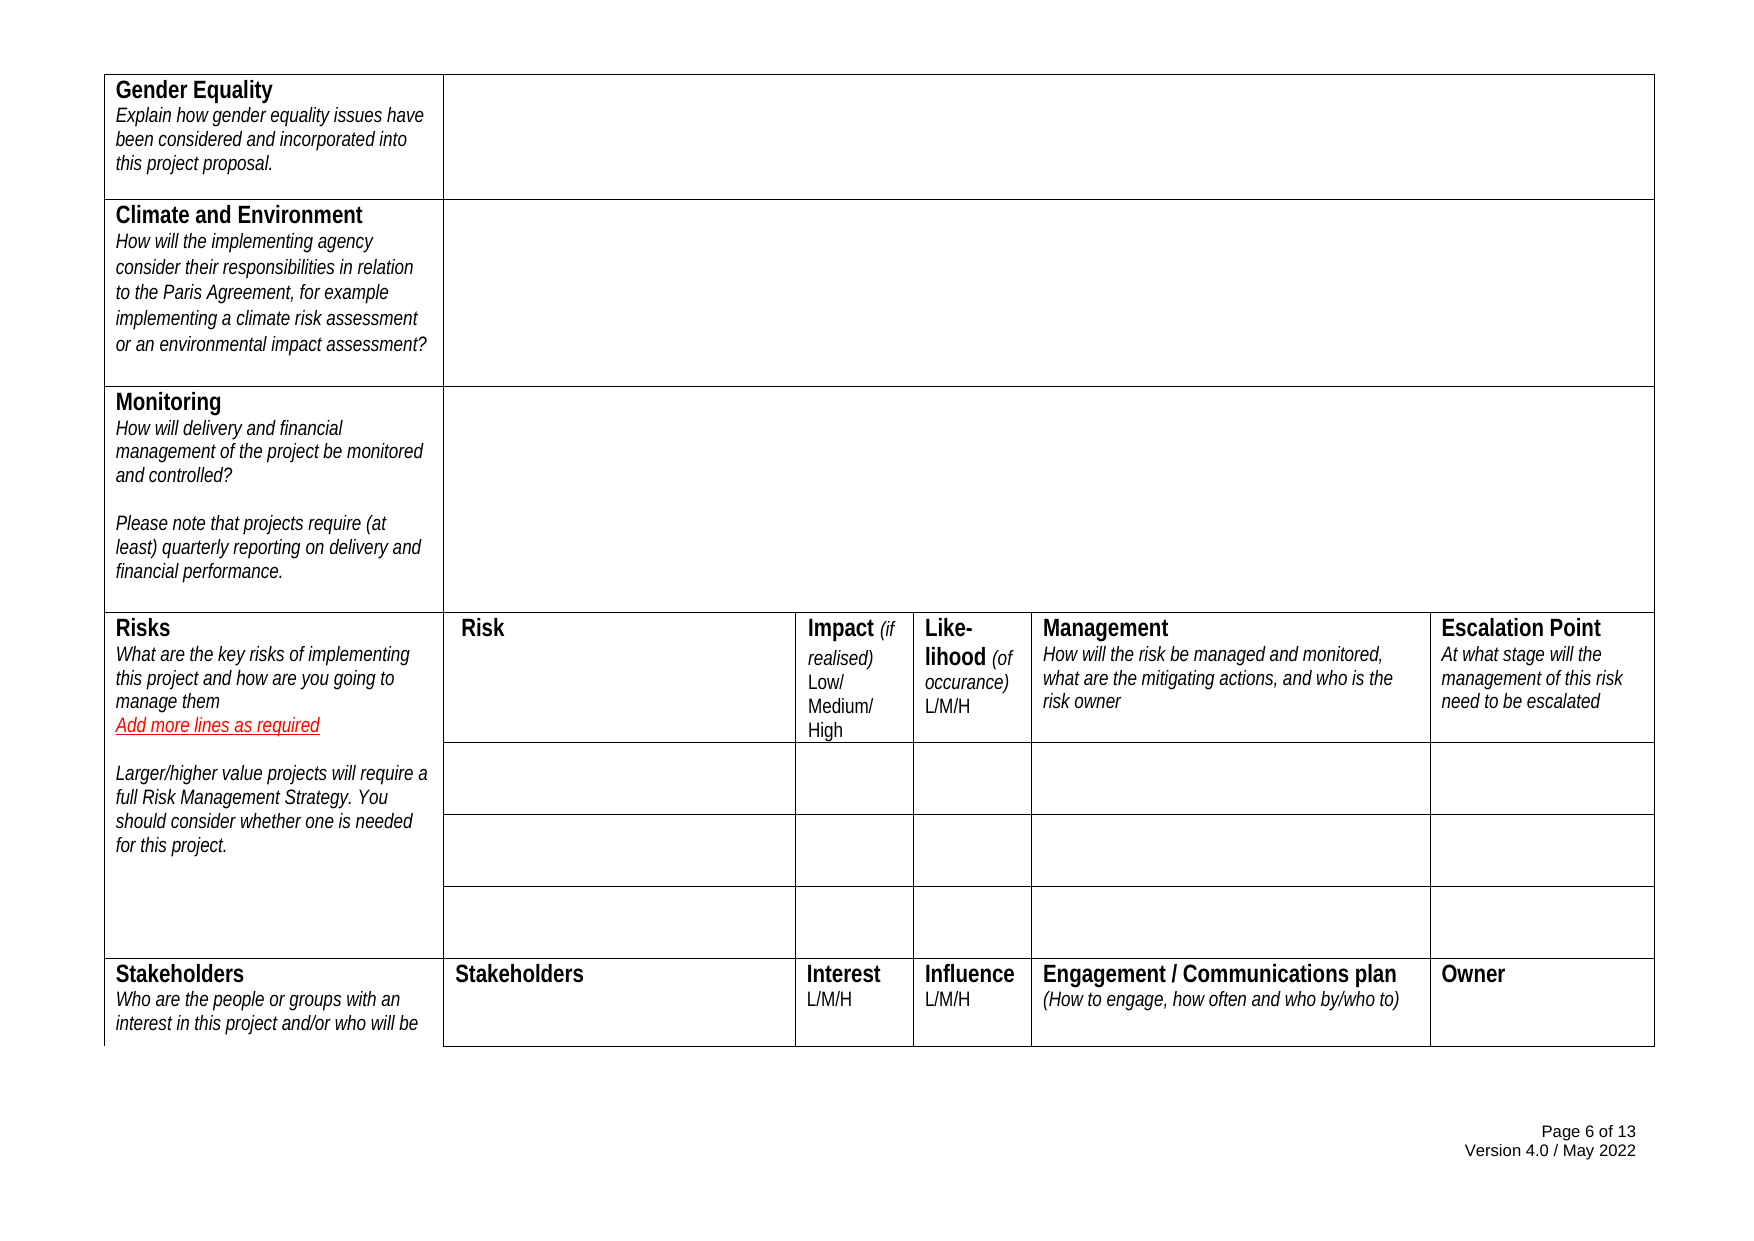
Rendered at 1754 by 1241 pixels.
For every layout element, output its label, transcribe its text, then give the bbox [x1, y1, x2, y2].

table_cell Risks What are the key risks of implementing this project and how are you going to manage them Add more lines as required Larger/higher value projects will require a full Risk Management Strategy. You should consider whether one is needed for this project. [105, 613, 443, 958]
table_cell [1431, 815, 1654, 886]
table_cell [444, 815, 795, 886]
table_cell Climate and Environment How will the implementing agency consider their responsibilities in relation to the Paris Agreement, for example implementing a climate risk assessment or an environmental impact assessment? [105, 200, 443, 386]
table_cell [914, 743, 1031, 814]
table_cell [444, 75, 1654, 199]
table_cell [1431, 887, 1654, 958]
table_cell Management How will the risk be managed and monitored, what are the mitigating actions, and who is the risk owner [1032, 613, 1430, 742]
table_cell [796, 815, 913, 886]
table_cell Risk [444, 613, 795, 742]
table_cell Stakeholders Who are the people or groups with an interest in this project and/or who will be [105, 959, 443, 1046]
table_cell [1032, 887, 1430, 958]
table_cell [914, 887, 1031, 958]
table_cell Monitoring How will delivery and financial management of the project be monitored and controlled? Please note that projects require (at least) quarterly reporting on delivery and financial performance. [105, 387, 443, 612]
table_cell [444, 887, 795, 958]
table_cell [1431, 743, 1654, 814]
table_cell [444, 200, 1654, 386]
table_cell [796, 887, 913, 958]
table_cell Interest L/M/H [796, 959, 913, 1046]
table_cell [444, 387, 1654, 612]
table_cell [1032, 815, 1430, 886]
table_cell Like-lihood (of occurance) L/M/H [914, 613, 1031, 742]
table_cell Engagement / Communications plan (How to engage, how often and who by/who to) [1032, 959, 1430, 1046]
table_cell Stakeholders [444, 959, 795, 1046]
table_cell [444, 743, 795, 814]
table_cell [1032, 743, 1430, 814]
table_cell Owner [1431, 959, 1654, 1046]
table_cell [914, 815, 1031, 886]
table_cell [796, 743, 913, 814]
table_cell Influence L/M/H [914, 959, 1031, 1046]
table_cell Impact (if realised) Low/ Medium/ High [796, 613, 913, 742]
table_cell Gender Equality Explain how gender equality issues have been considered and incorporated into this project proposal. [105, 75, 443, 199]
table_cell Escalation Point At what stage will the management of this risk need to be escalated [1431, 613, 1654, 742]
